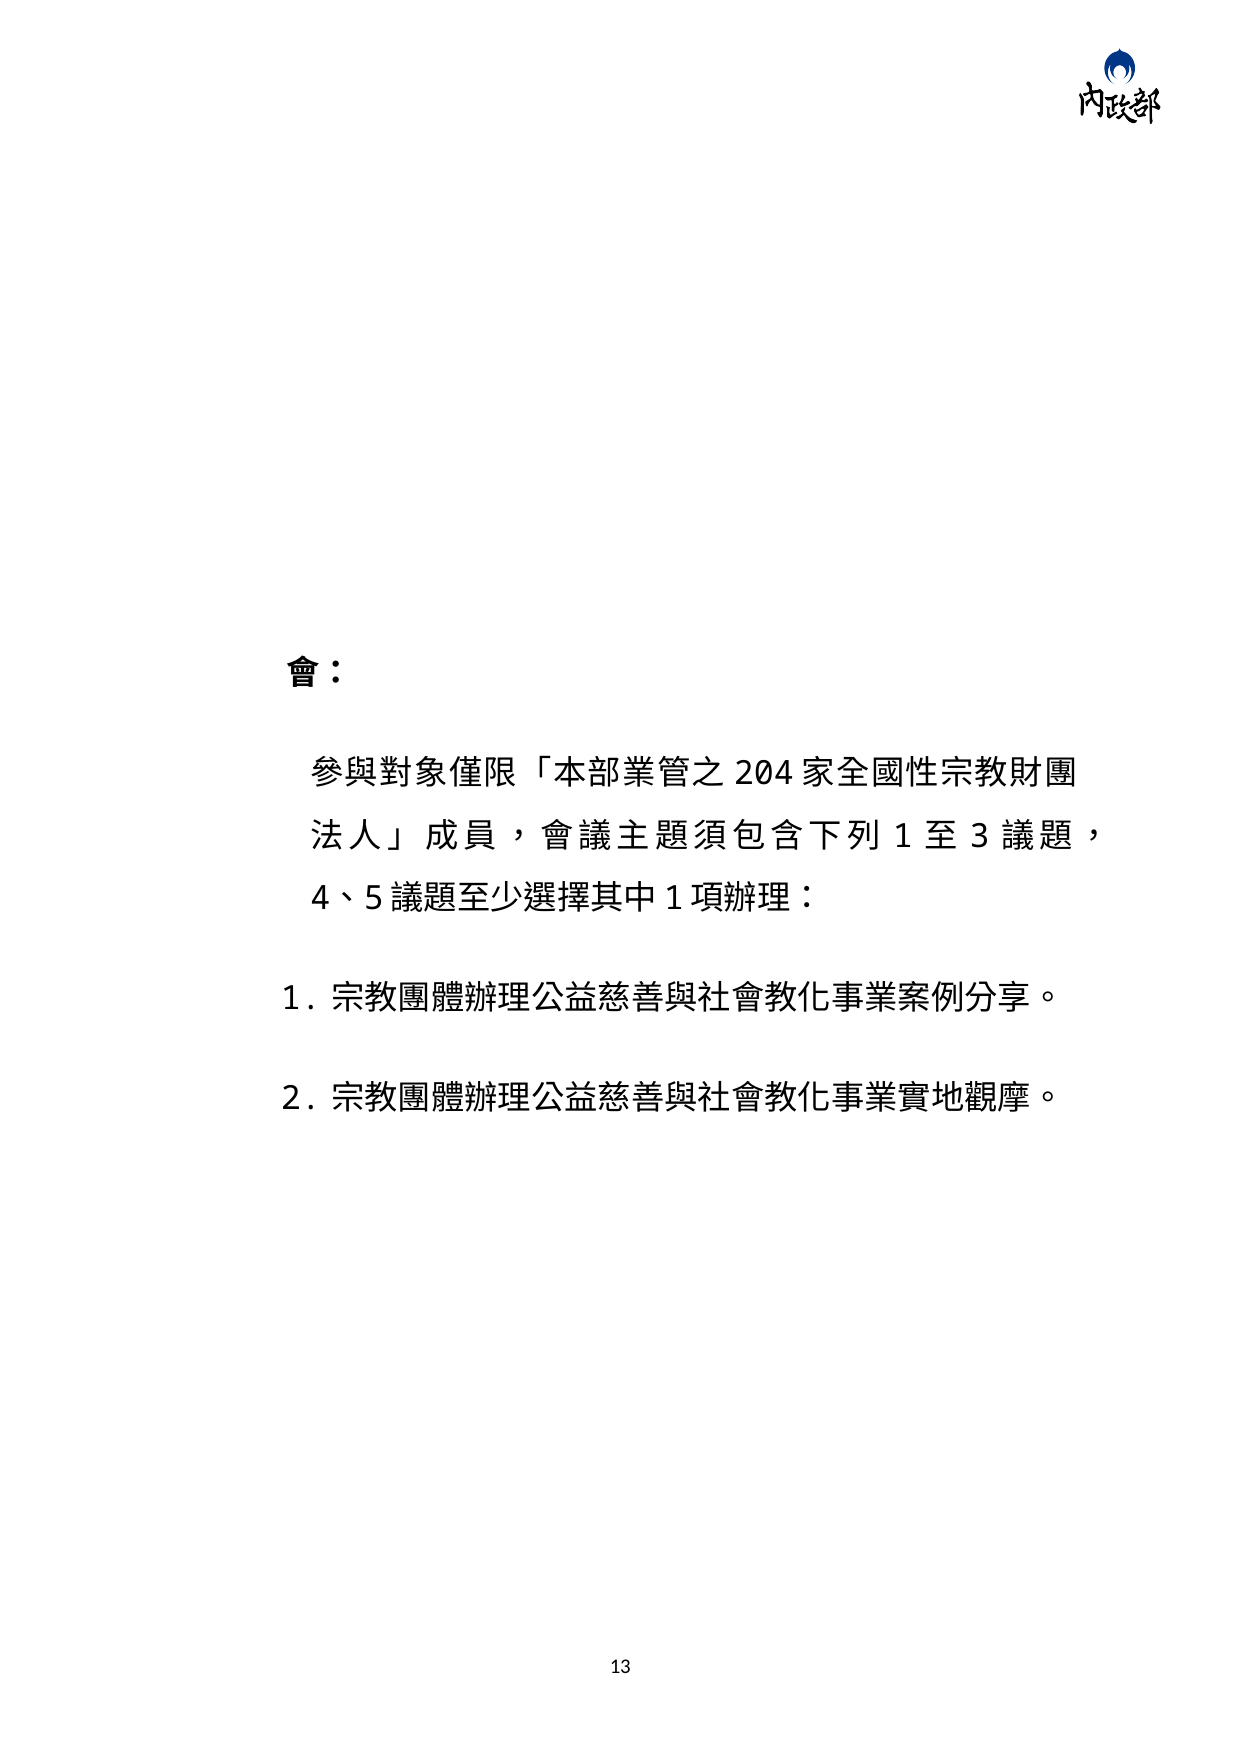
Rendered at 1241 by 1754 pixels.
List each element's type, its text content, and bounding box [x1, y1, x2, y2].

list 宗教團體辦理公益慈善與社會教化事業案例分享。 [281, 953, 1078, 1016]
text 參與對象僅限「本部業管之204家全國性宗教財團法人」成員，會議主題須包含下列1至3議題，4、5議題至少選擇其中1項辦理： [310, 728, 1078, 916]
list 全國性宗教財團法人公益慈善與社會教化運作觀摩會： [236, 628, 1078, 691]
list 宗教團體辦理公益慈善與社會教化事業實地觀摩。 [281, 1053, 1078, 1116]
